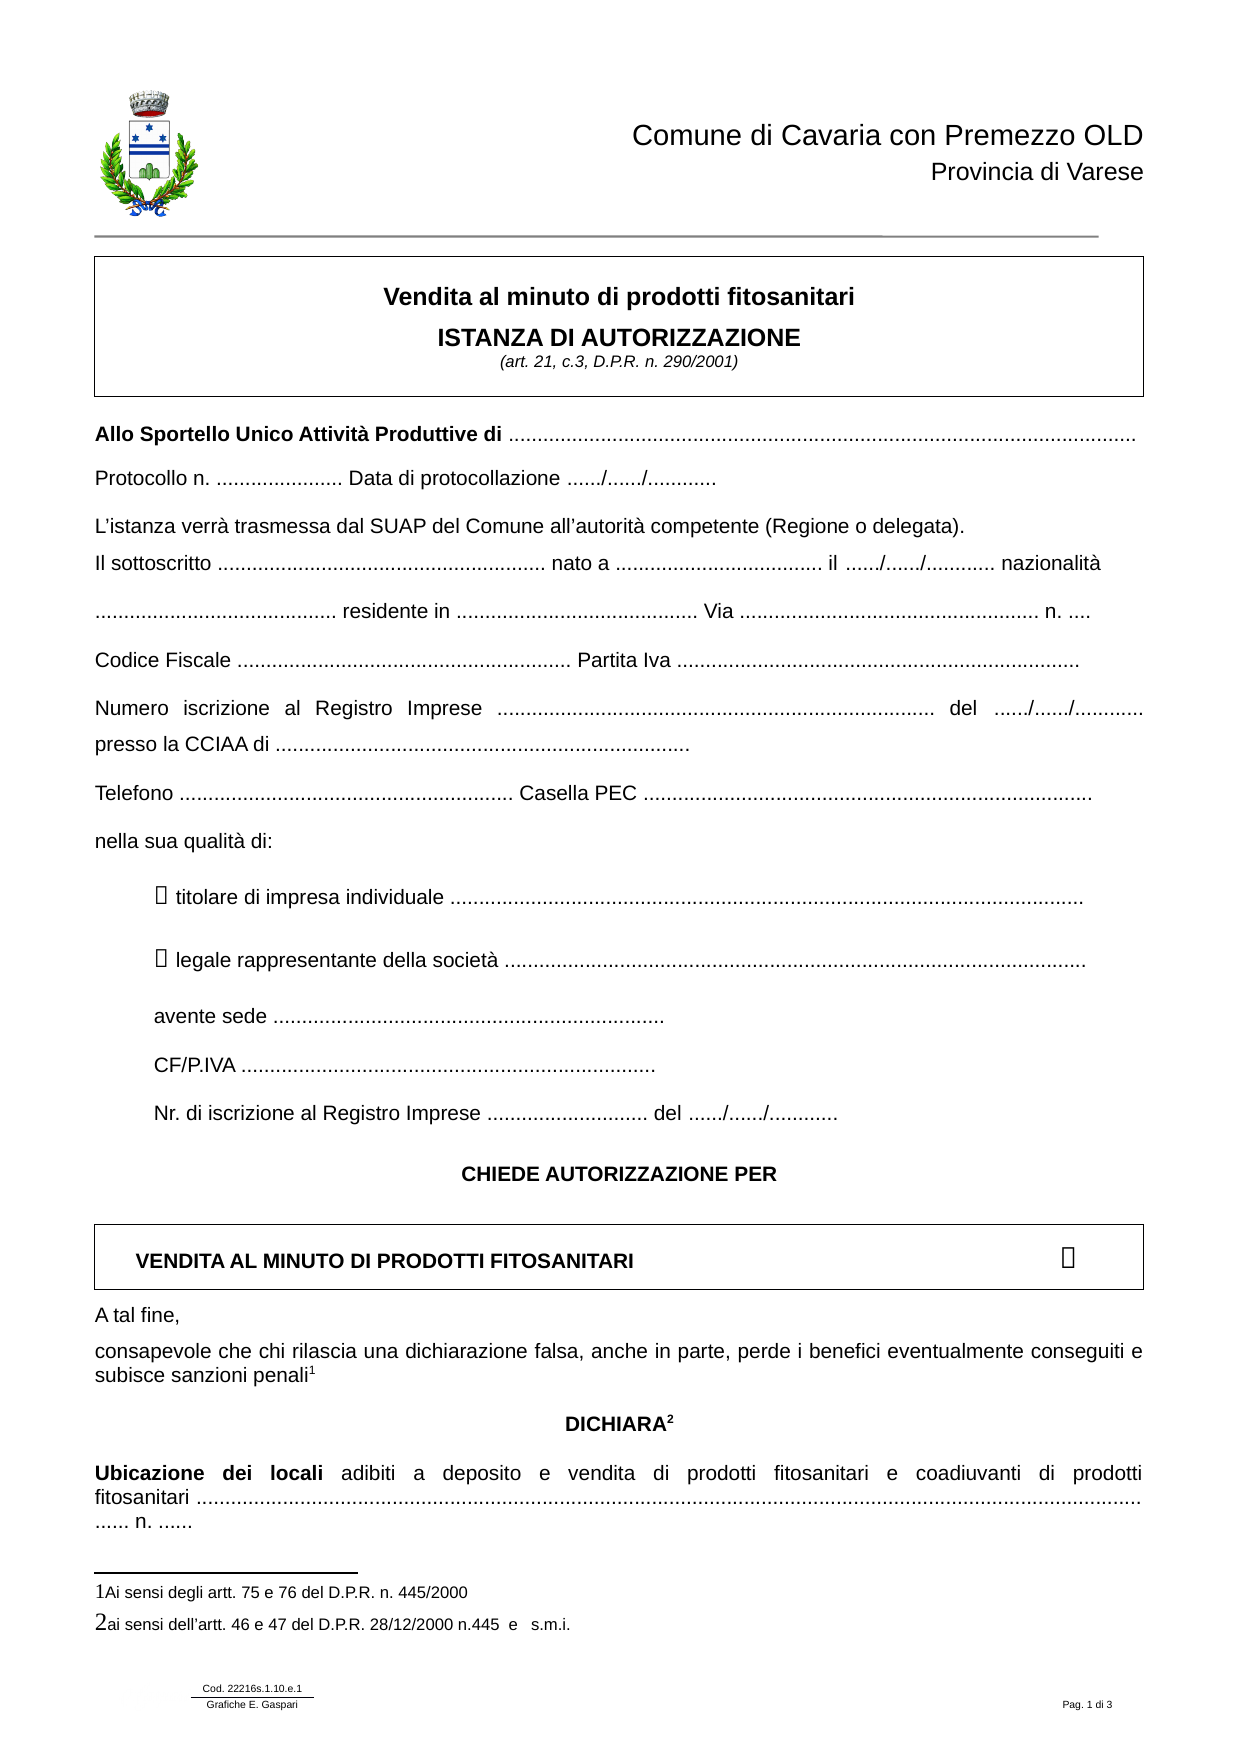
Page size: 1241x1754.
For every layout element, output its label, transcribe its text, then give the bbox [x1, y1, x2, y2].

table_header VENDITA AL MINUTO DI PRODOTTI FITOSANITARI  [95, 1225, 1143, 1289]
table_header Vendita al minuto di prodotti fitosanitari ISTANZA DI AUTORIZZAZIONE (art. 21, c.3, D.P.R. n. 290/2001) [95, 257, 1143, 396]
text ai sensi dell’artt. 46 e 47 del D.P.R. 28/12/2000 n.445 e s.m.i. [94, 1607, 1144, 1636]
text  legale rappresentante della società ..................................................................................................... [153, 941, 1144, 975]
text Codice Fiscale .......................................................... Partita Iva ...................................................................... [94, 648, 1144, 672]
text Ubicazione dei locali adibiti a deposito e vendita di prodotti fitosanitari e coadiuvanti di prodotti fitosanitari .......................................................................................................................................................................... n. ...... [94, 1461, 1144, 1533]
text nella sua qualità di: [94, 829, 1144, 853]
text Telefono .......................................................... Casella PEC .............................................................................. [94, 780, 1144, 804]
text avente sede .................................................................... [153, 1004, 1144, 1028]
text Comune di Cavaria con Premezzo OLD [200, 118, 1144, 152]
text CF/P.IVA ........................................................................ [153, 1053, 1144, 1077]
text L’istanza verrà trasmessa dal SUAP del Comune all’autorità competente (Regione o delegata). [94, 514, 1144, 538]
text  titolare di impresa individuale .............................................................................................................. [153, 877, 1144, 911]
picture [98, 87, 200, 219]
text DICHIARA [94, 1412, 1144, 1436]
text Ai sensi degli artt. 75 e 76 del D.P.R. n. 445/2000 [94, 1579, 1144, 1603]
text Provincia di Varese [200, 157, 1144, 185]
text .......................................... residente in .......................................... Via .................................................... n. .... [94, 599, 1144, 623]
text Allo Sportello Unico Attività Produttive di ............................................................................................................. [94, 422, 1144, 446]
text Numero iscrizione al Registro Imprese ............................................................................ del ....../....../............ presso la CCIAA di ........................................................................ [94, 696, 1144, 756]
text Nr. di iscrizione al Registro Imprese ............................ del ....../....../............ [153, 1101, 1144, 1125]
text A tal fine, [94, 1303, 1144, 1327]
text Protocollo n. ...................... Data di protocollazione ....../....../............ [94, 466, 1144, 490]
text CHIEDE AUTORIZZAZIONE PER [94, 1162, 1144, 1186]
text Il sottoscritto ......................................................... nato a .................................... il ....../....../............ nazionalità [94, 551, 1144, 575]
text consapevole che chi rilascia una dichiarazione falsa, anche in parte, perde i benefici eventualmente conseguiti e subisce sanzioni penali [94, 1339, 1144, 1387]
